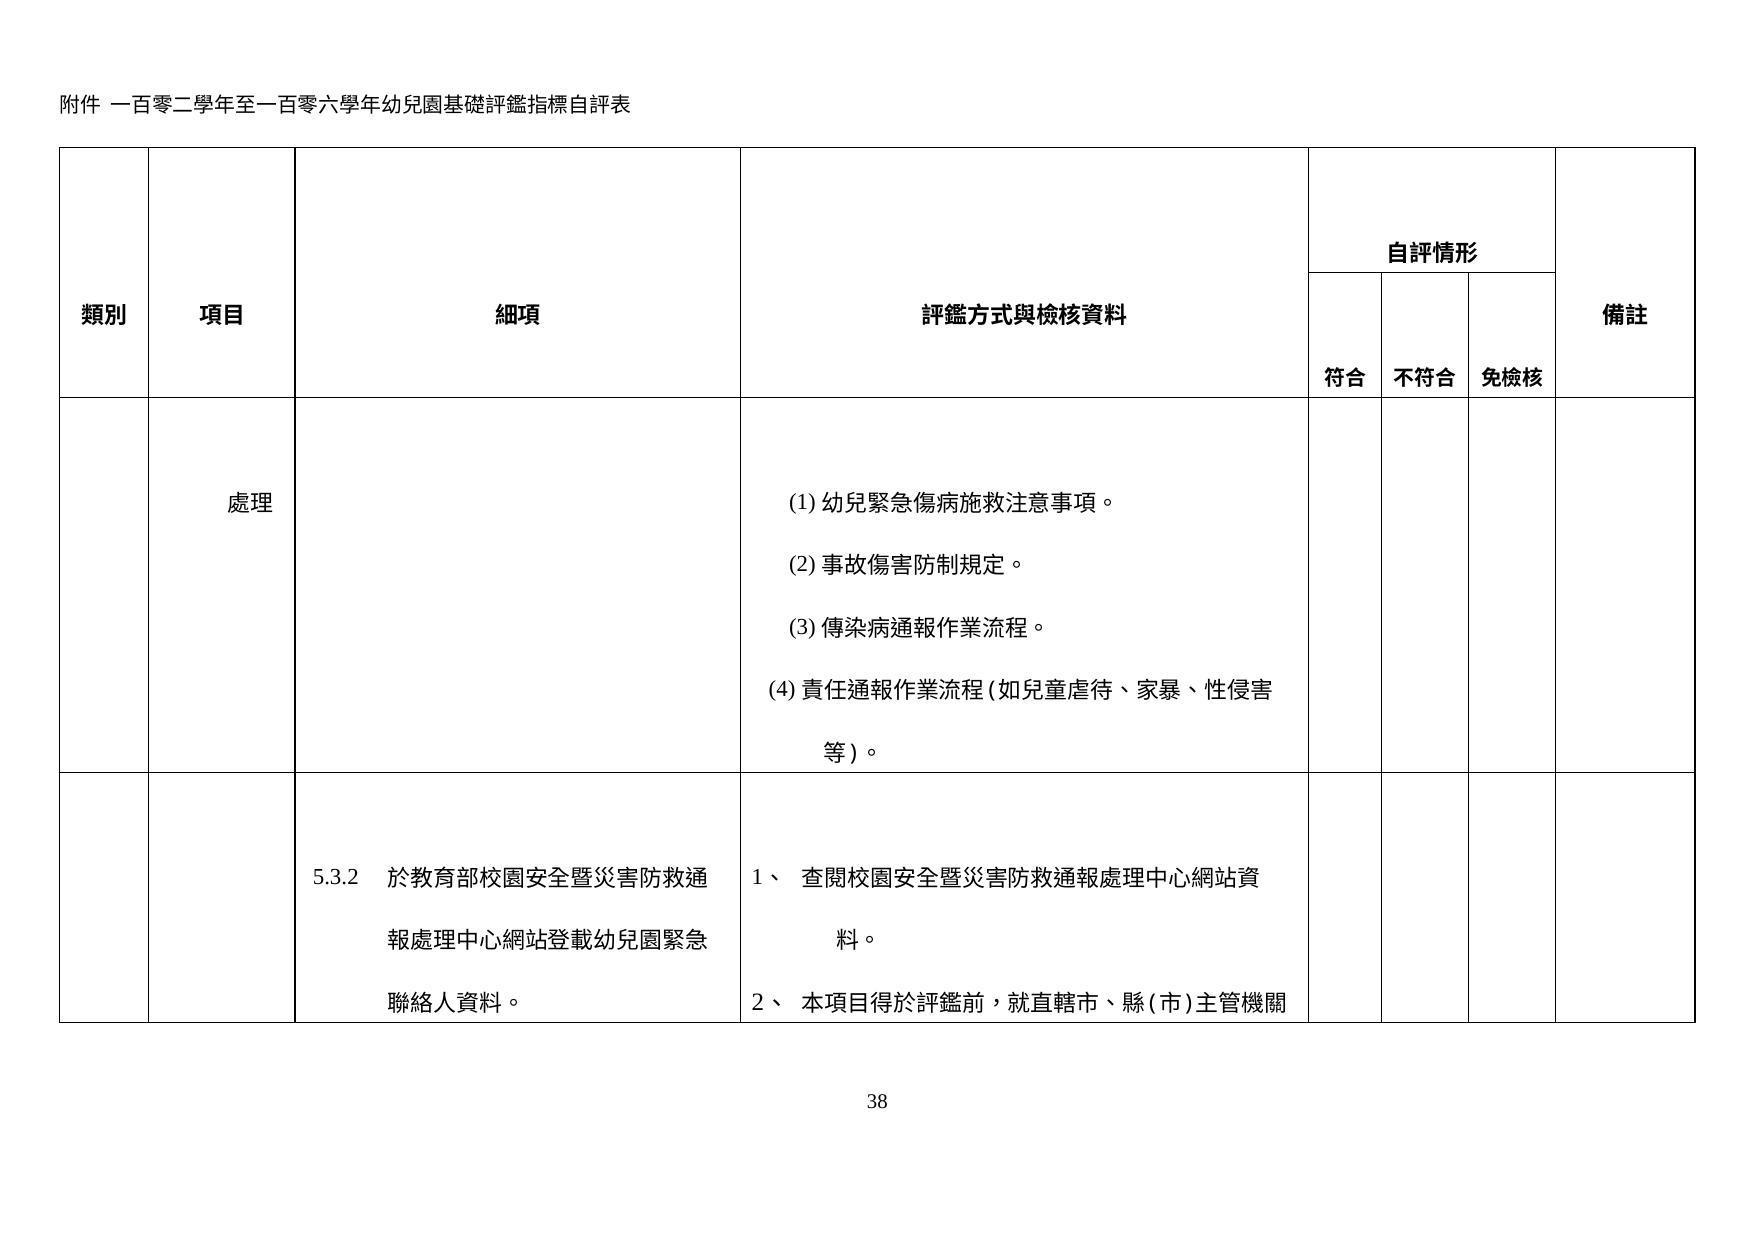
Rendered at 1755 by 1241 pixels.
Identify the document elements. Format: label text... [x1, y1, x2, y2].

table_cell [1382, 398, 1468, 772]
table_header 類別 [60, 148, 148, 397]
table_cell [1382, 773, 1468, 1022]
table_cell 5.3.2 [296, 773, 376, 1022]
table_cell 免檢核 [1469, 273, 1555, 397]
table_cell [376, 398, 740, 772]
table_cell 不符合 [1382, 273, 1468, 397]
table_cell 處理 [216, 398, 294, 772]
table_header 備註 [1556, 148, 1694, 397]
table_cell 查閱校園安全暨災害防救通報處理中心網站資料。 本項目得於評鑑前，就直轄市、縣(市)主管機關 [741, 773, 1308, 1022]
table_cell [296, 398, 376, 772]
table_cell 於教育部校園安全暨災害防救通報處理中心網站登載幼兒園緊急聯絡人資料。 [376, 773, 740, 1022]
table_cell 符合 [1309, 273, 1381, 397]
table_cell (1) 幼兒緊急傷病施救注意事項。 (2) 事故傷害防制規定。 (3) 傳染病通報作業流程。 (4) 責任通報作業流程(如兒童虐待、家暴、性侵害等)。 [741, 398, 1308, 772]
table_cell [1309, 398, 1381, 772]
table_cell [60, 398, 148, 772]
table_cell [1556, 398, 1694, 772]
table_cell [216, 773, 294, 1022]
table_header 自評情形 [1309, 148, 1555, 272]
table_cell [149, 398, 216, 772]
table_header 評鑑方式與檢核資料 [741, 148, 1308, 397]
table_cell [1469, 773, 1555, 1022]
table_cell [60, 773, 148, 1022]
table_cell [1469, 398, 1555, 772]
table_cell [1556, 773, 1694, 1022]
table_cell [149, 773, 216, 1022]
table_cell [1309, 773, 1381, 1022]
table_header 細項 [296, 148, 740, 397]
table_header 項目 [149, 148, 294, 397]
